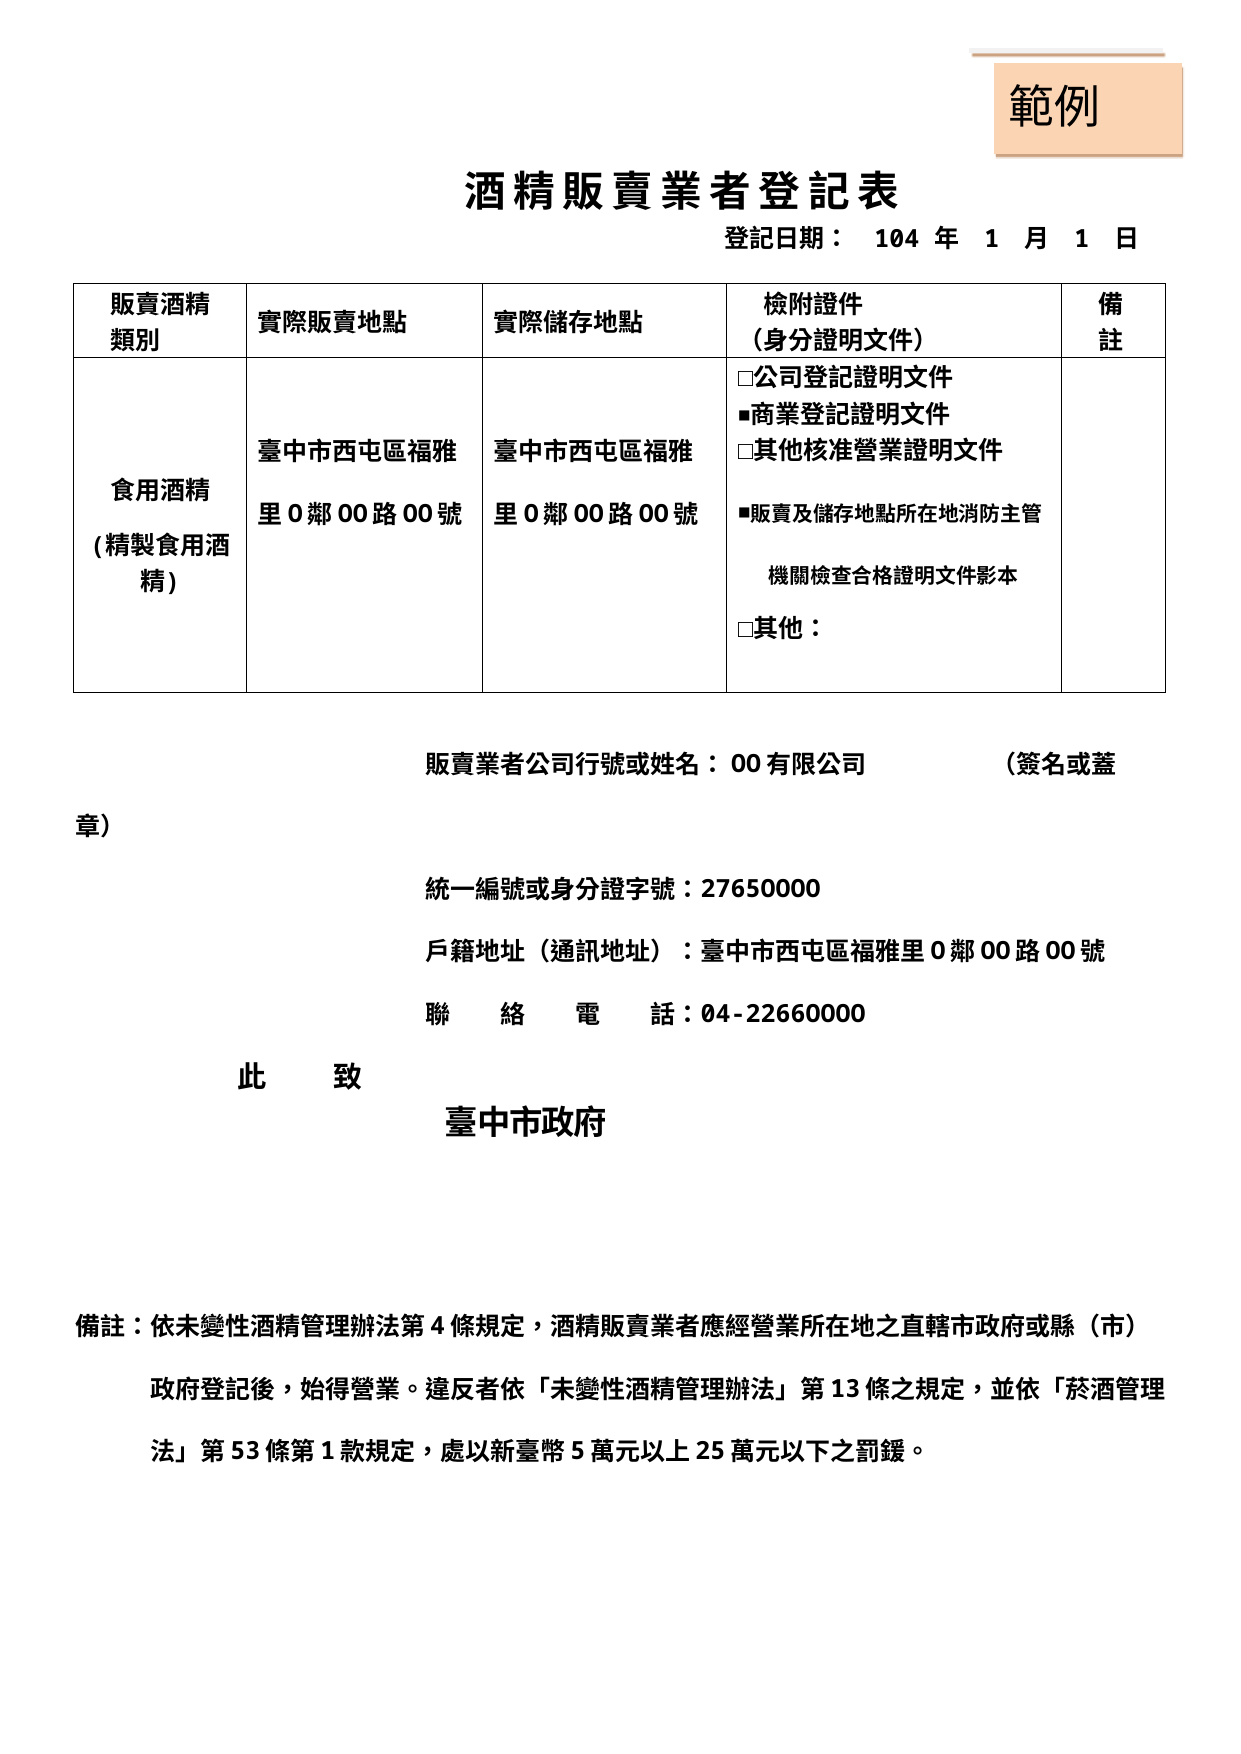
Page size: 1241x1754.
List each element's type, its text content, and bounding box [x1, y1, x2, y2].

text 備註：依未變性酒精管理辦法第4條規定，酒精販賣業者應經營業所在地之直轄市政府或縣（市）政府登記後，始得營業。違反者依「未變性酒精管理辦法」第13條之規定，並依「菸酒管理法」第53條第1款規定，處以新臺幣5萬元以上25萬元以下之罰鍰。 [75, 1283, 1165, 1471]
table_cell 臺中市西屯區福雅里O鄰OO路OO號 [483, 358, 726, 692]
table_header 販賣酒精類別 [74, 284, 246, 357]
table_header 檢附證件 （身分證明文件） [727, 284, 1061, 357]
text 聯 絡 電 話：04-2266OOOO [75, 971, 1165, 1033]
table_header 實際儲存地點 [483, 284, 726, 357]
table_header 實際販賣地點 [247, 284, 482, 357]
table_header 備註 [1062, 284, 1165, 357]
table_cell □公司登記證明文件 ■商業登記證明文件 □其他核准營業證明文件 ■販賣及儲存地點所在地消防主管機關檢查合格證明文件影本 □其他： [727, 358, 1061, 692]
text 酒精販賣業者登記表 [197, 158, 1165, 218]
table_header [72, 1096, 384, 1173]
table_cell 食用酒精 (精製食用酒精) [74, 358, 246, 692]
text 此 致 [75, 1033, 1165, 1096]
table_cell 臺中市西屯區福雅里O鄰OO路OO號 [247, 358, 482, 692]
text 販賣業者公司行號或姓名：OO有限公司 （簽名或蓋章） [75, 721, 1165, 846]
text 統一編號或身分證字號：2765OOOO [75, 846, 1165, 908]
table_header 臺中市政府 [384, 1096, 696, 1173]
text 登記日期： 104 年 1 月 1 日 [75, 218, 1165, 255]
table_cell [1062, 358, 1165, 692]
text 戶籍地址（通訊地址）：臺中市西屯區福雅里O鄰OO路OO號 [75, 908, 1165, 971]
